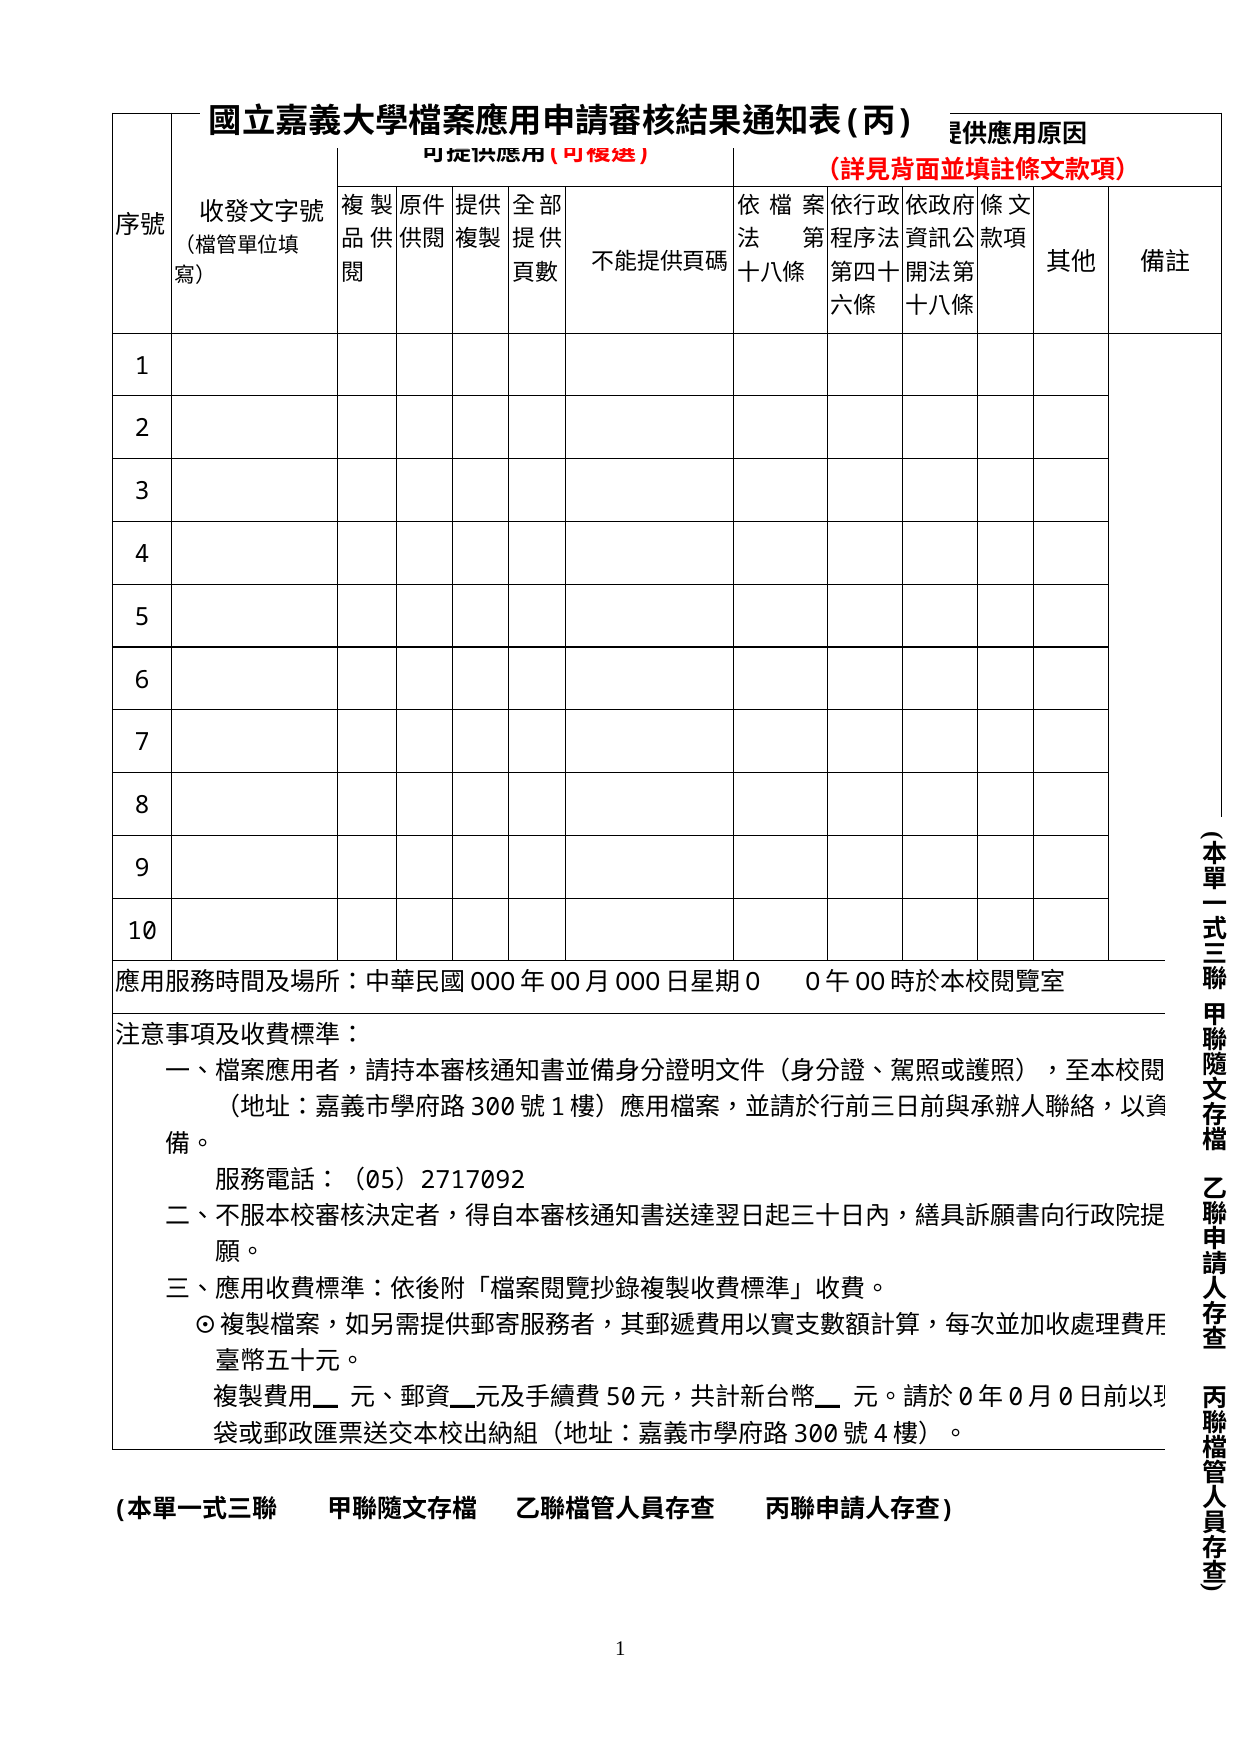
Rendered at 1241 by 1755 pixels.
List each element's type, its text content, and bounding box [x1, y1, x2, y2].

table_header 可提供應用(可複選) [338, 148, 733, 186]
table_cell [734, 648, 827, 709]
table_cell [566, 522, 733, 584]
table_cell [566, 773, 733, 835]
table_cell [509, 334, 565, 395]
table_cell 提供 複製 [453, 187, 508, 332]
table_cell [453, 396, 508, 458]
table_cell [566, 585, 733, 646]
table_cell [903, 459, 977, 521]
table_cell [566, 459, 733, 521]
table_cell 備註 [1109, 187, 1221, 332]
table_cell 依行政程序法第四十六條 [828, 187, 902, 332]
table_cell [397, 334, 452, 395]
table_cell [453, 334, 508, 395]
table_cell 9 [113, 836, 171, 898]
table_cell [397, 522, 452, 584]
table_cell [1034, 396, 1108, 458]
table_cell [397, 899, 452, 960]
table_cell [338, 459, 396, 521]
table_cell 不能提供頁碼 [566, 187, 733, 332]
table_cell [172, 710, 337, 772]
table_cell [453, 899, 508, 960]
table_cell [397, 710, 452, 772]
table_cell [734, 836, 827, 898]
table_cell [453, 585, 508, 646]
table_cell 4 [113, 522, 171, 584]
table_cell [1034, 522, 1108, 584]
table_cell [734, 522, 827, 584]
table_cell [172, 836, 337, 898]
table_cell [903, 710, 977, 772]
table_cell [509, 836, 565, 898]
table_cell [1034, 773, 1108, 835]
table_cell 1 [113, 334, 171, 395]
table_cell 條文款項 [978, 187, 1033, 332]
table_cell [172, 334, 337, 395]
table_cell [1034, 459, 1108, 521]
text (本單一式三聯 甲聯隨文存檔 乙聯檔管人員存查 丙聯申請人存查) [1165, 817, 1240, 1754]
table_cell [1034, 710, 1108, 772]
table_cell 5 [113, 585, 171, 646]
table_cell [734, 773, 827, 835]
table_cell [734, 899, 827, 960]
table_cell [734, 334, 827, 395]
text 國立嘉義大學檔案應用申請審核結果通知表(丙) [208, 94, 941, 142]
table_cell [903, 522, 977, 584]
table_cell [338, 710, 396, 772]
table_cell 應用服務時間及場所：中華民國OOO年OO月OOO日星期O O午OO時於本校閱覽室 [113, 961, 1165, 1013]
text (本單一式三聯 甲聯隨文存檔 乙聯申請人存查 丙聯檔管人員存查) [1196, 832, 1233, 1739]
table_cell [453, 522, 508, 584]
table_cell [903, 899, 977, 960]
table_cell [828, 836, 902, 898]
table_cell 6 [113, 648, 171, 709]
table_cell [1034, 334, 1108, 395]
table_cell [1109, 334, 1221, 960]
table_cell 依檔案法 第 十八條 [734, 187, 827, 332]
table_cell [453, 773, 508, 835]
table_cell [978, 836, 1033, 898]
table_cell [453, 459, 508, 521]
table_cell [509, 459, 565, 521]
table_cell [397, 396, 452, 458]
table_cell [1034, 899, 1108, 960]
table_cell 7 [113, 710, 171, 772]
table_cell [172, 396, 337, 458]
table_cell [338, 836, 396, 898]
table_header 收發文字號 （檔管單位填寫） [172, 114, 337, 332]
table_cell [903, 836, 977, 898]
table_cell [828, 585, 902, 646]
table_cell [828, 396, 902, 458]
table_cell 其他 [1034, 187, 1108, 332]
table_cell [978, 522, 1033, 584]
table_cell [566, 334, 733, 395]
table_cell [828, 459, 902, 521]
table_cell 2 [113, 396, 171, 458]
table_cell [509, 648, 565, 709]
table_cell [397, 648, 452, 709]
table_cell [903, 585, 977, 646]
table_cell [828, 899, 902, 960]
table_cell [509, 773, 565, 835]
table_cell [978, 585, 1033, 646]
table_cell [509, 522, 565, 584]
table_cell 全部提供頁數 [509, 187, 565, 332]
table_cell [828, 334, 902, 395]
table_cell [397, 773, 452, 835]
table_cell [566, 648, 733, 709]
table_cell [828, 710, 902, 772]
table_cell 8 [113, 773, 171, 835]
table_cell [828, 522, 902, 584]
table_cell [172, 773, 337, 835]
table_cell [566, 710, 733, 772]
table_cell [453, 648, 508, 709]
table_cell [734, 459, 827, 521]
table_cell [828, 773, 902, 835]
table_cell [338, 648, 396, 709]
table_cell [978, 773, 1033, 835]
table_cell 注意事項及收費標準： 一、檔案應用者，請持本審核通知書並備身分證明文件（身分證、駕照或護照），至本校閱覽室 （地址：嘉義市學府路300號1樓）應用檔案，並請於行前三日前與承辦人聯絡，以資準備。 服務電話：（05）2717092 二、不服本校審核決定者，得自本審核通知書送達翌日起三十日內，繕具訴願書向行政院提起訴願。 三、應用收費標準：依後附「檔案閱覽抄錄複製收費標準」收費。 ⊙複製檔案，如另需提供郵寄服務者，其郵遞費用以實支數額計算，每次並加收處理費用新臺幣五十元。 複製費用▁ 元、郵資▁元及手續費50元，共計新台幣▁ 元。請於0年0月0日前以現金袋或郵政匯票送交本校出納組（地址：嘉義市學府路300號4樓）。 [113, 1014, 1165, 1449]
table_cell [978, 459, 1033, 521]
table_cell 10 [113, 899, 171, 960]
table_cell [903, 773, 977, 835]
table_cell [397, 836, 452, 898]
table_cell 原件 供閱 [397, 187, 452, 332]
table_cell [509, 585, 565, 646]
table_cell [172, 585, 337, 646]
table_cell [172, 522, 337, 584]
table_cell [338, 585, 396, 646]
table_cell [1034, 648, 1108, 709]
table_cell [509, 899, 565, 960]
table_cell [397, 585, 452, 646]
table_cell [1034, 585, 1108, 646]
table_cell [828, 648, 902, 709]
table_cell [453, 836, 508, 898]
table_cell [172, 459, 337, 521]
table_cell [734, 710, 827, 772]
table_cell [172, 899, 337, 960]
table_cell [734, 396, 827, 458]
table_cell [338, 522, 396, 584]
table_cell [338, 773, 396, 835]
table_cell [903, 648, 977, 709]
table_cell [566, 396, 733, 458]
table_cell [397, 459, 452, 521]
table_cell [172, 648, 337, 709]
table_cell [734, 585, 827, 646]
table_cell [338, 899, 396, 960]
table_header 暫無法提供應用原因 （詳見背面並填註條文款項） [734, 114, 1221, 186]
table_cell [978, 334, 1033, 395]
table_cell [509, 710, 565, 772]
table_cell [453, 710, 508, 772]
table_cell 3 [113, 459, 171, 521]
table_header 序號 [113, 114, 171, 332]
table_cell [338, 334, 396, 395]
table_cell [978, 396, 1033, 458]
table_cell [978, 710, 1033, 772]
table_cell [509, 396, 565, 458]
table_cell [903, 396, 977, 458]
table_cell 複製品供閱 [338, 187, 396, 332]
table_cell 依政府資訊公開法第十八條 [903, 187, 977, 332]
table_cell [338, 396, 396, 458]
table_cell [978, 648, 1033, 709]
table_cell [978, 899, 1033, 960]
table_cell [1034, 836, 1108, 898]
table_cell [566, 899, 733, 960]
table_cell [566, 836, 733, 898]
table_cell [903, 334, 977, 395]
text (本單一式三聯 甲聯隨文存檔 乙聯檔管人員存查 丙聯申請人存查) [112, 1488, 1128, 1525]
